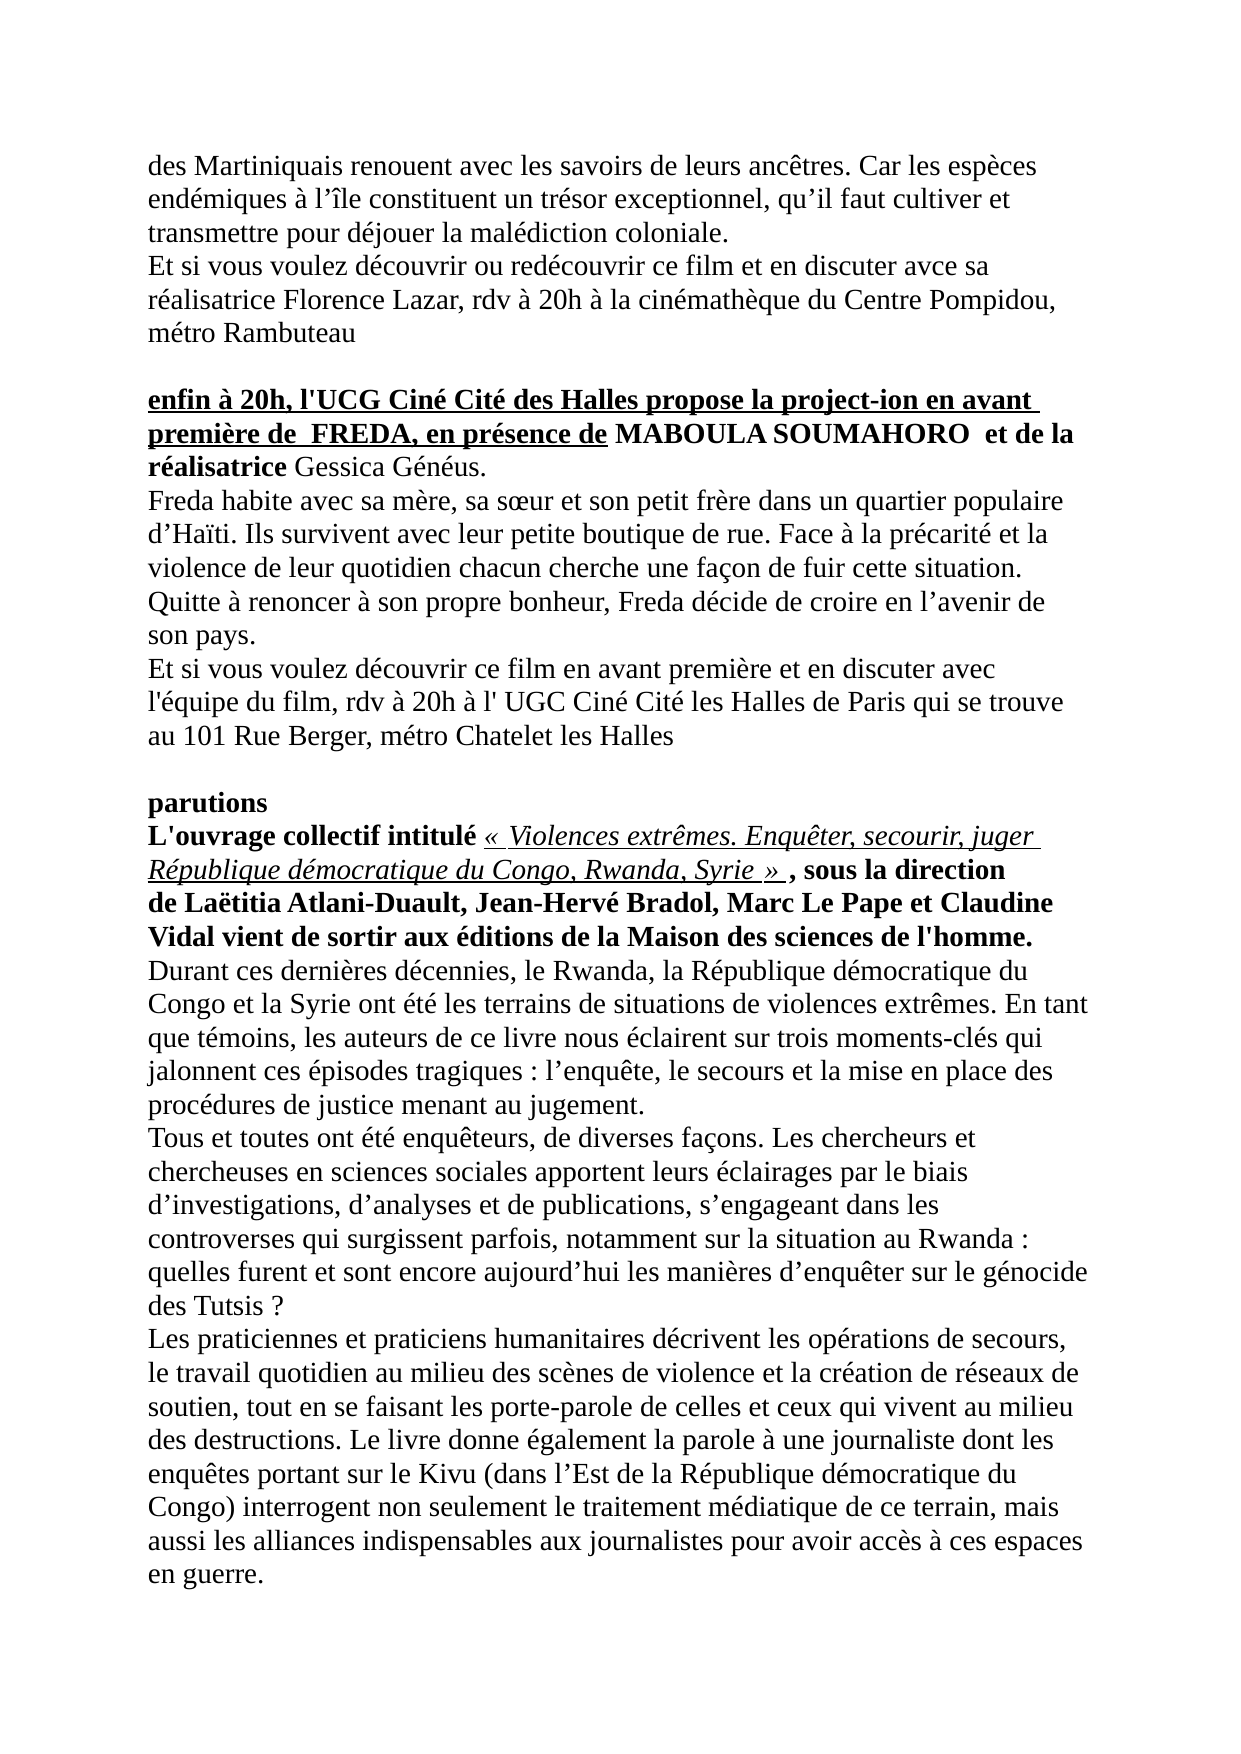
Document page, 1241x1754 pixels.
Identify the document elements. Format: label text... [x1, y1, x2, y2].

text Et si vous voulez découvrir ou redécouvrir ce film et en discuter avce sa réalisatrice Florence Lazar, rdv à 20h à la cinémathèque du Centre Pompidou, métro Rambuteau [148, 248, 1093, 349]
text Durant ces dernières décennies, le Rwanda, la République démocratique du Congo et la Syrie ont été les terrains de situations de violences extrêmes. En tant que témoins, les auteurs de ce livre nous éclairent sur trois moments-clés qui jalonnent ces épisodes tragiques : l’enquête, le secours et la mise en place des procédures de justice menant au jugement. [148, 953, 1093, 1120]
text enfin à 20h, l'UCG Ciné Cité des Halles propose la project-ion en avant première de FREDA, en présence de MABOULA SOUMAHORO et de la réalisatrice Gessica Généus. [148, 382, 1093, 483]
text Freda habite avec sa mère, sa sœur et son petit frère dans un quartier populaire d’Haïti. Ils survivent avec leur petite boutique de rue. Face à la précarité et la violence de leur quotidien chacun cherche une façon de fuir cette situation. Quitte à renoncer à son propre bonheur, Freda décide de croire en l’avenir de son pays. [148, 483, 1093, 651]
text L'ouvrage collectif intitulé « Violences extrêmes. Enquêter, secourir, juger République démocratique du Congo, Rwanda, Syrie » , sous la direction de Laëtitia Atlani-Duault, Jean-Hervé Bradol, Marc Le Pape et Claudine Vidal vient de sortir aux éditions de la Maison des sciences de l'homme. [148, 818, 1093, 953]
text Et si vous voulez découvrir ce film en avant première et en discuter avec l'équipe du film, rdv à 20h à l' UGC Ciné Cité les Halles de Paris qui se trouve au 101 Rue Berger, métro Chatelet les Halles [148, 651, 1093, 751]
text des Martiniquais renouent avec les savoirs de leurs ancêtres. Car les espèces endémiques à l’île constituent un trésor exceptionnel, qu’il faut cultiver et transmettre pour déjouer la malédiction coloniale. [148, 148, 1093, 248]
text Tous et toutes ont été enquêteurs, de diverses façons. Les chercheurs et chercheuses en sciences sociales apportent leurs éclairages par le biais d’investigations, d’analyses et de publications, s’engageant dans les controverses qui surgissent parfois, notamment sur la situation au Rwanda : quelles furent et sont encore aujourd’hui les manières d’enquêter sur le génocide des Tutsis ? Les praticiennes et praticiens humanitaires décrivent les opérations de secours, le travail quotidien au milieu des scènes de violence et la création de réseaux de soutien, tout en se faisant les porte-parole de celles et ceux qui vivent au milieu des destructions. Le livre donne également la parole à une journaliste dont les enquêtes portant sur le Kivu (dans l’Est de la République démocratique du Congo) interrogent non seulement le traitement médiatique de ce terrain, mais aussi les alliances indispensables aux journalistes pour avoir accès à ces espaces en guerre. [148, 1120, 1093, 1590]
text parutions [148, 785, 1093, 818]
